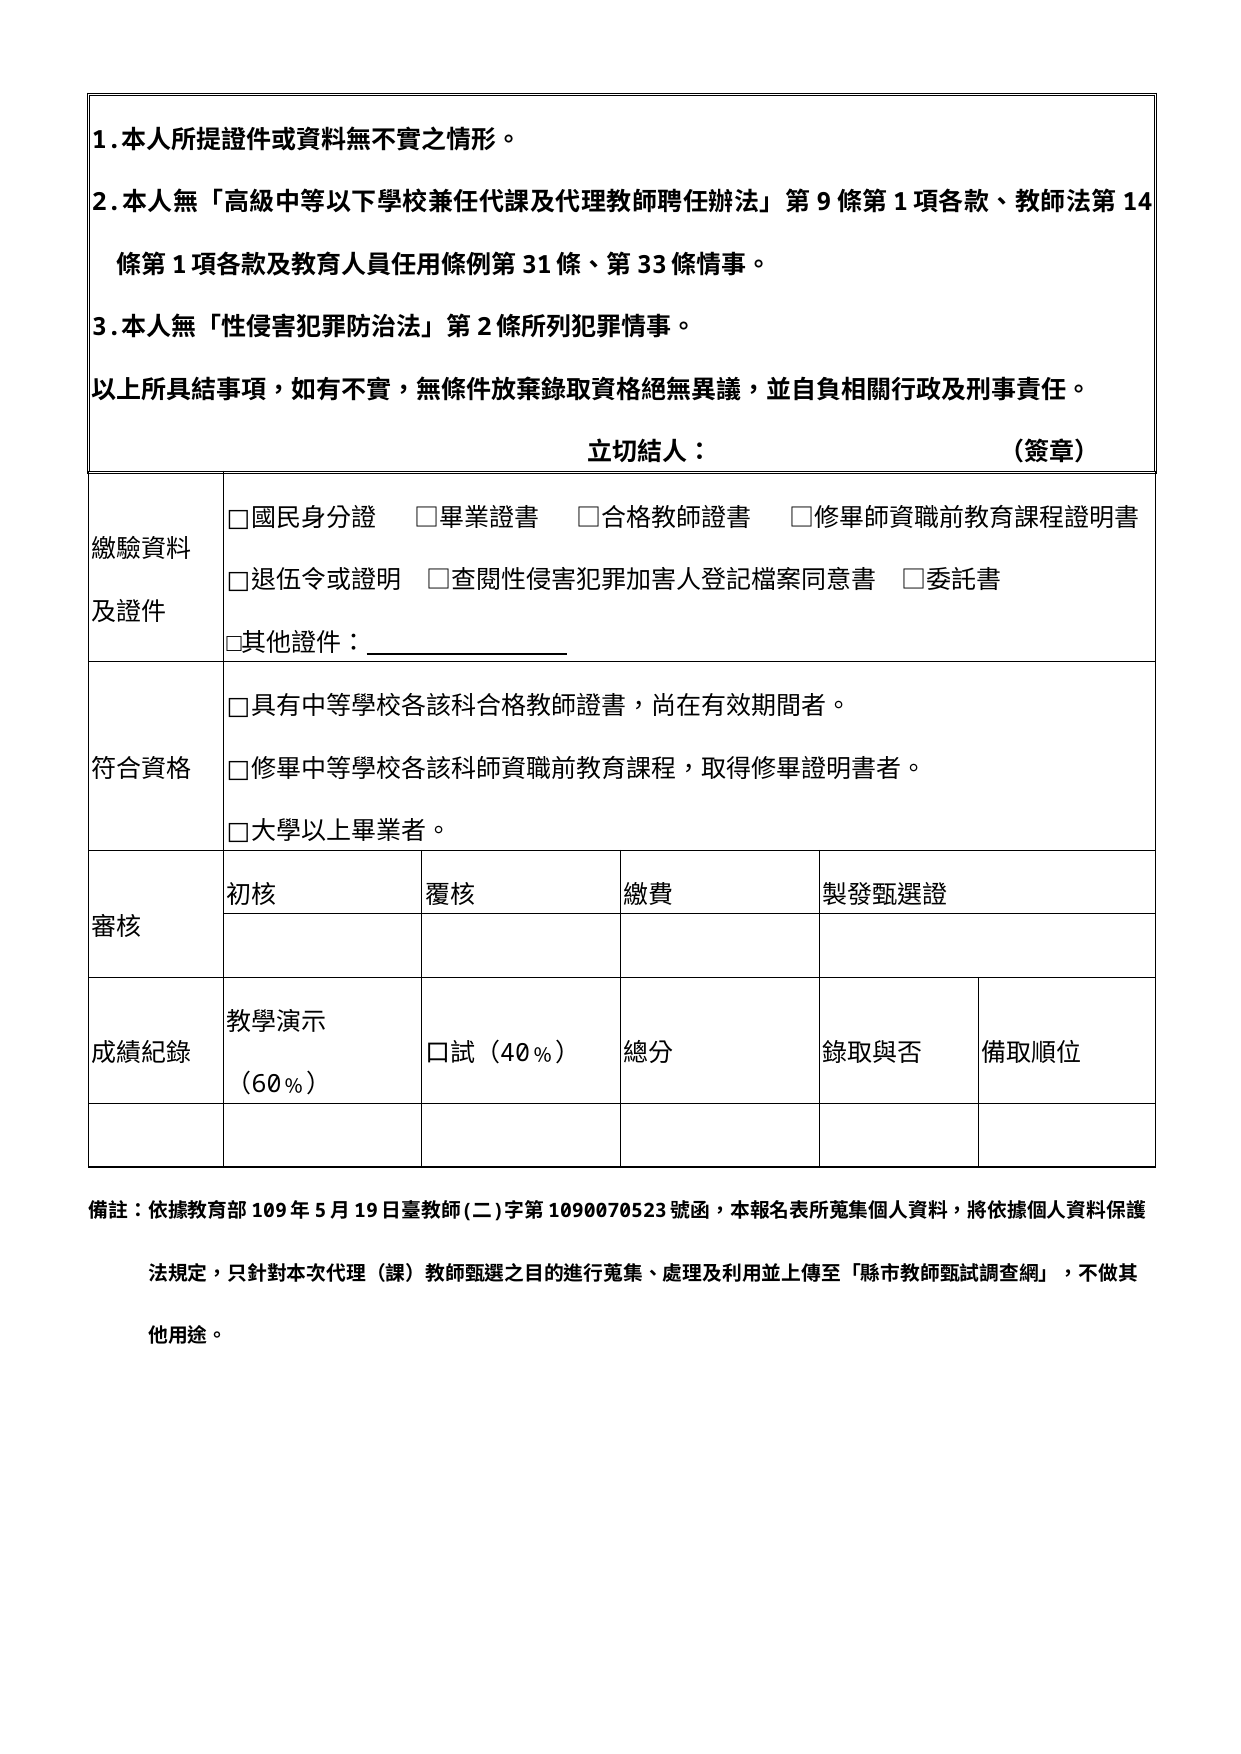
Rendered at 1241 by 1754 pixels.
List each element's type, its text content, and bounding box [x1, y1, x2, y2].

text 備註：依據教育部109年5月19日臺教師(二)字第1090070523號函，本報名表所蒐集個人資料，將依據個人資料保護法規定，只針對本次代理（課）教師甄選之目的進行蒐集、處理及利用並上傳至「縣市教師甄試調查網」，不做其他用途。 [89, 1168, 1152, 1355]
table_cell [422, 914, 620, 977]
table_cell 總分 [621, 978, 819, 1103]
table_cell 口試（40﹪） [422, 978, 620, 1103]
table_cell 繳費 [621, 851, 819, 913]
table_cell 教學演示（60﹪） [224, 978, 421, 1103]
table_cell [820, 914, 1155, 977]
table_cell [224, 914, 421, 977]
table_cell [621, 1104, 819, 1166]
table_cell 具有中等學校各該科合格教師證書，尚在有效期間者。 修畢中等學校各該科師資職前教育課程，取得修畢證明書者。 大學以上畢業者。 [224, 662, 1155, 850]
table_cell [621, 914, 819, 977]
table_cell [224, 1104, 421, 1166]
table_cell 製發甄選證 [820, 851, 1155, 913]
table_cell 繳驗資料 及證件 [89, 474, 223, 661]
table_cell [422, 1104, 620, 1166]
table_cell 成績紀錄 [89, 978, 223, 1103]
table_cell 符合資格 [89, 662, 223, 850]
table_cell 初核 [224, 851, 421, 913]
table_cell 國民身分證 □畢業證書 □合格教師證書 □修畢師資職前教育課程證明書 退伍令或證明 □查閱性侵害犯罪加害人登記檔案同意書 □委託書 □其他證件： [224, 474, 1155, 661]
table_cell [820, 1104, 978, 1166]
table_cell [979, 1104, 1155, 1166]
table_cell 1.本人所提證件或資料無不實之情形。 2.本人無「高級中等以下學校兼任代課及代理教師聘任辦法」第9條第1項各款、教師法第14條第1項各款及教育人員任用條例第31條、第33條情事。 3.本人無「性侵害犯罪防治法」第2條所列犯罪情事。 以上所具結事項，如有不實，無條件放棄錄取資格絕無異議，並自負相關行政及刑事責任。 立切結人： （簽章） [90, 96, 1154, 471]
table_cell 錄取與否 [820, 978, 978, 1103]
table_cell [89, 1104, 223, 1166]
table_cell 審核 [89, 851, 223, 977]
table_cell 覆核 [422, 851, 620, 913]
table_cell 備取順位 [979, 978, 1155, 1103]
